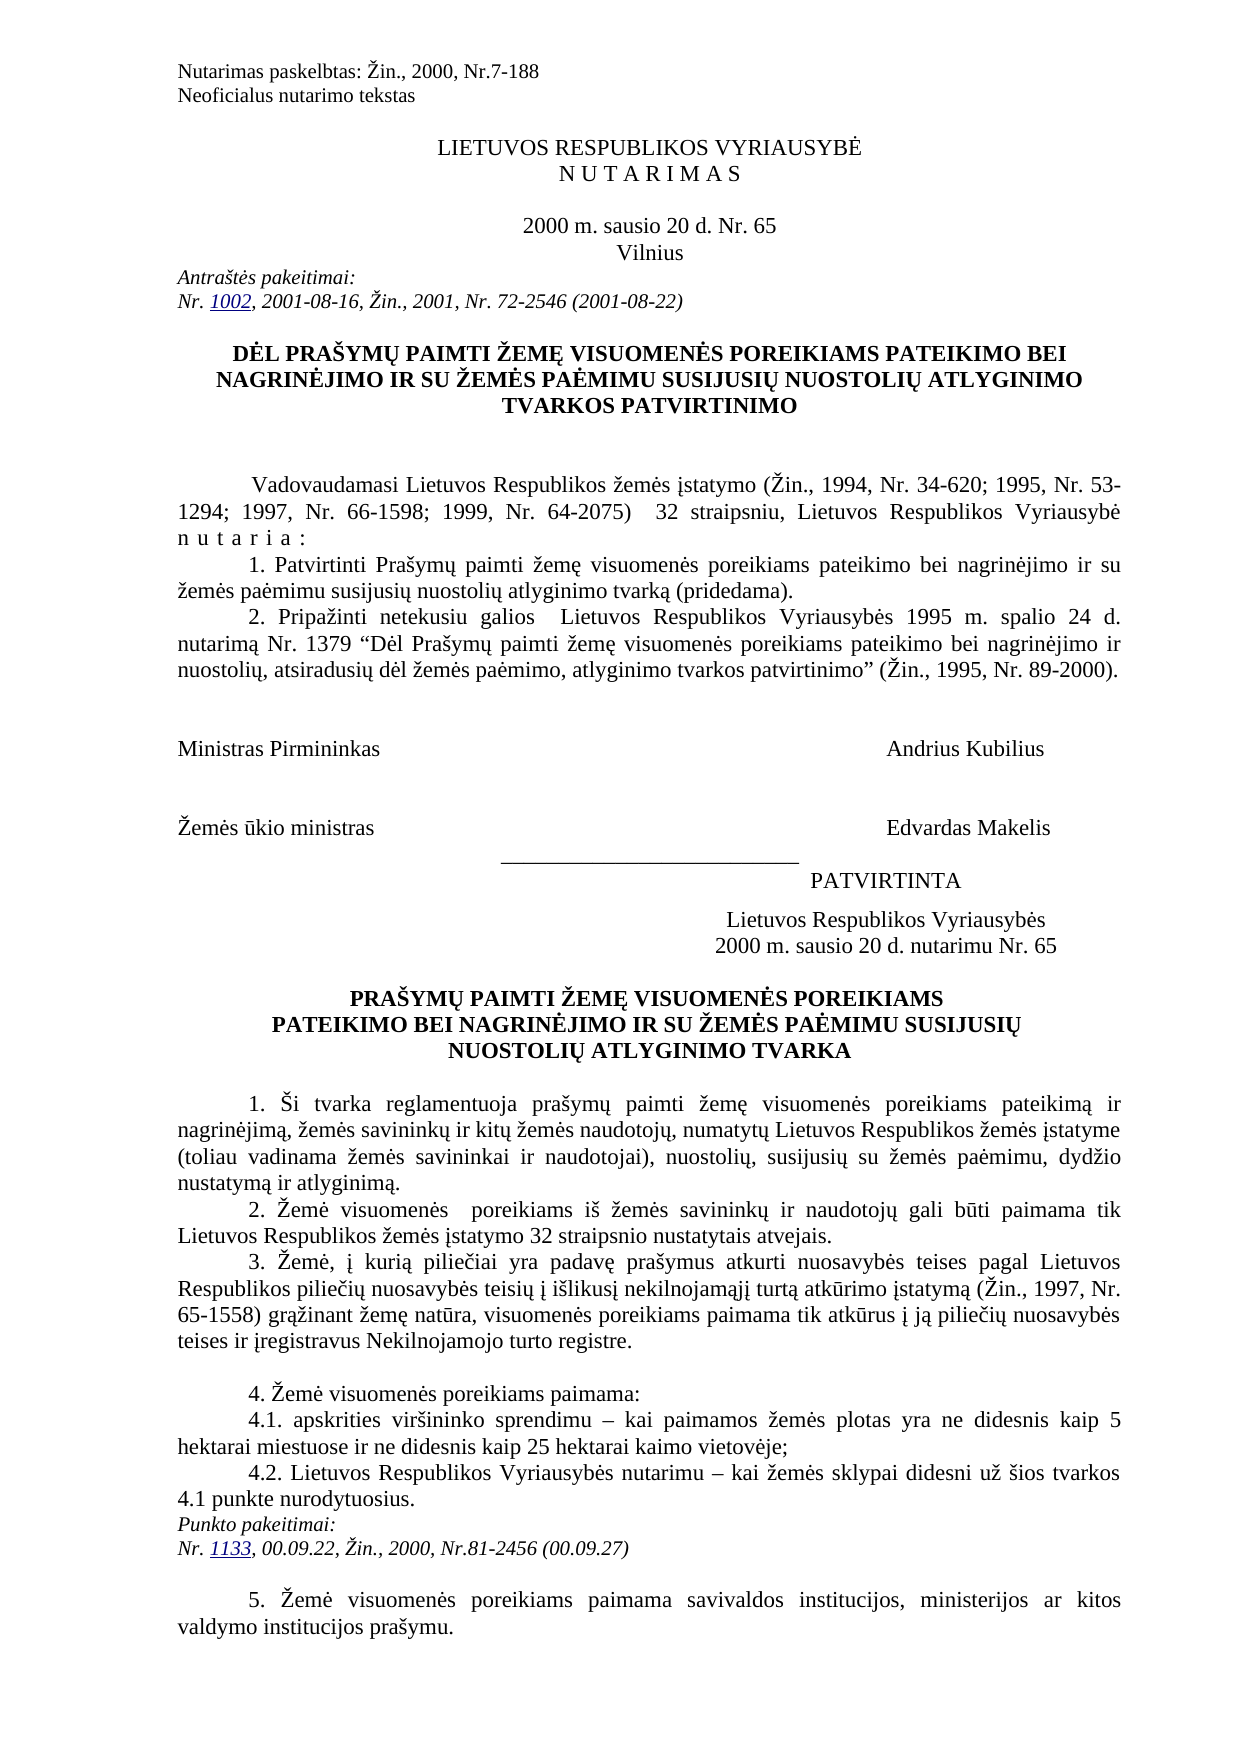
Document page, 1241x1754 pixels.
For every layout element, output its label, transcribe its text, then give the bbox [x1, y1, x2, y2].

text Nutarimas paskelbtas: Žin., 2000, Nr.7-188 [177, 59, 1122, 83]
text 2. Žemė visuomenės poreikiams iš žemės savininkų ir naudotojų gali būti paimama tik Lietuvos Respublikos žemės įstatymo 32 straipsnio nustatytais atvejais. [177, 1196, 1122, 1248]
text Vadovaudamasi Lietuvos Respublikos žemės įstatymo (Žin., 1994, Nr. 34-620; 1995, Nr. 53-1294; 1997, Nr. 66-1598; 1999, Nr. 64-2075) 32 straipsniu, Lietuvos Respublikos Vyriausybė nutaria: [177, 472, 1122, 551]
text Patvirtinta [650, 867, 1122, 893]
text 4. Žemė visuomenės poreikiams paimama: [177, 1380, 1122, 1406]
text Nr. 1133, 00.09.22, Žin., 2000, Nr.81-2456 (00.09.27) [177, 1536, 1122, 1560]
text Antraštės pakeitimai: [177, 265, 1122, 289]
text Nr. 1002, 2001-08-16, Žin., 2001, Nr. 72-2546 (2001-08-22) [177, 289, 1122, 313]
text N U T A R I M A S [177, 160, 1122, 186]
text Neoficialus nutarimo tekstas [177, 83, 1122, 107]
text 5. Žemė visuomenės poreikiams paimama savivaldos institucijos, ministerijos ar kitos valdymo institucijos prašymu. [177, 1586, 1122, 1639]
text __________________________ [177, 841, 1122, 867]
text LIETUVOS RESPUBLIKOS VYRIAUSYBĖ [177, 133, 1122, 160]
text 1. Patvirtinti Prašymų paimti žemę visuomenės poreikiams pateikimo bei nagrinėjimo ir su žemės paėmimu susijusių nuostolių atlyginimo tvarką (pridedama). [177, 551, 1122, 603]
text PRAŠYMŲ PAIMTI ŽEMĘ VISUOMENĖS POREIKIAMS [177, 985, 1122, 1011]
text 2. Pripažinti netekusiu galios Lietuvos Respublikos Vyriausybės 1995 m. spalio 24 d. nutarimą Nr. 1379 “Dėl Prašymų paimti žemę visuomenės poreikiams pateikimo bei nagrinėjimo ir nuostolių, atsiradusių dėl žemės paėmimo, atlyginimo tvarkos patvirtinimo” (Žin., 1995, Nr. 89-2000). [177, 603, 1122, 682]
text Žemės ūkio ministras Edvardas Makelis [177, 814, 1122, 841]
text PATEIKIMO BEI NAGRINĖJIMO IR SU ŽEMĖS PAĖMIMU SUSIJUSIŲ [177, 1011, 1122, 1037]
text Lietuvos Respublikos Vyriausybės 2000 m. sausio 20 d. nutarimu Nr. 65 [650, 906, 1122, 958]
text 3. Žemė, į kurią piliečiai yra padavę prašymus atkurti nuosavybės teises pagal Lietuvos Respublikos piliečių nuosavybės teisių į išlikusį nekilnojamąjį turtą atkūrimo įstatymą (Žin., 1997, Nr. 65-1558) grąžinant žemę natūra, visuomenės poreikiams paimama tik atkūrus į ją piliečių nuosavybės teises ir įregistravus Nekilnojamojo turto registre. [177, 1248, 1122, 1354]
text 4.1. apskrities viršininko sprendimu – kai paimamos žemės plotas yra ne didesnis kaip 5 hektarai miestuose ir ne didesnis kaip 25 hektarai kaimo vietovėje; [177, 1406, 1122, 1459]
text Vilnius [177, 239, 1122, 265]
text DĖL PRAŠYMŲ PAIMTI ŽEMĘ VISUOMENĖS POREIKIAMS PATEIKIMO BEI NAGRINĖJIMO IR SU ŽEMĖS PAĖMIMU SUSIJUSIŲ NUOSTOLIŲ ATLYGINIMO TVARKOS PATVIRTINIMO [177, 340, 1122, 419]
text 4.2. Lietuvos Respublikos Vyriausybės nutarimu – kai žemės sklypai didesni už šios tvarkos 4.1 punkte nurodytuosius. [177, 1459, 1122, 1512]
text NUOSTOLIŲ ATLYGINIMO TVARKA [177, 1037, 1122, 1064]
text 1. Ši tvarka reglamentuoja prašymų paimti žemę visuomenės poreikiams pateikimą ir nagrinėjimą, žemės savininkų ir kitų žemės naudotojų, numatytų Lietuvos Respublikos žemės įstatyme (toliau vadinama žemės savininkai ir naudotojai), nuostolių, susijusių su žemės paėmimu, dydžio nustatymą ir atlyginimą. [177, 1090, 1122, 1196]
text 2000 m. sausio 20 d. Nr. 65 [177, 213, 1122, 239]
text Punkto pakeitimai: [177, 1512, 1122, 1536]
text Ministras Pirmininkas Andrius Kubilius [177, 735, 1122, 761]
